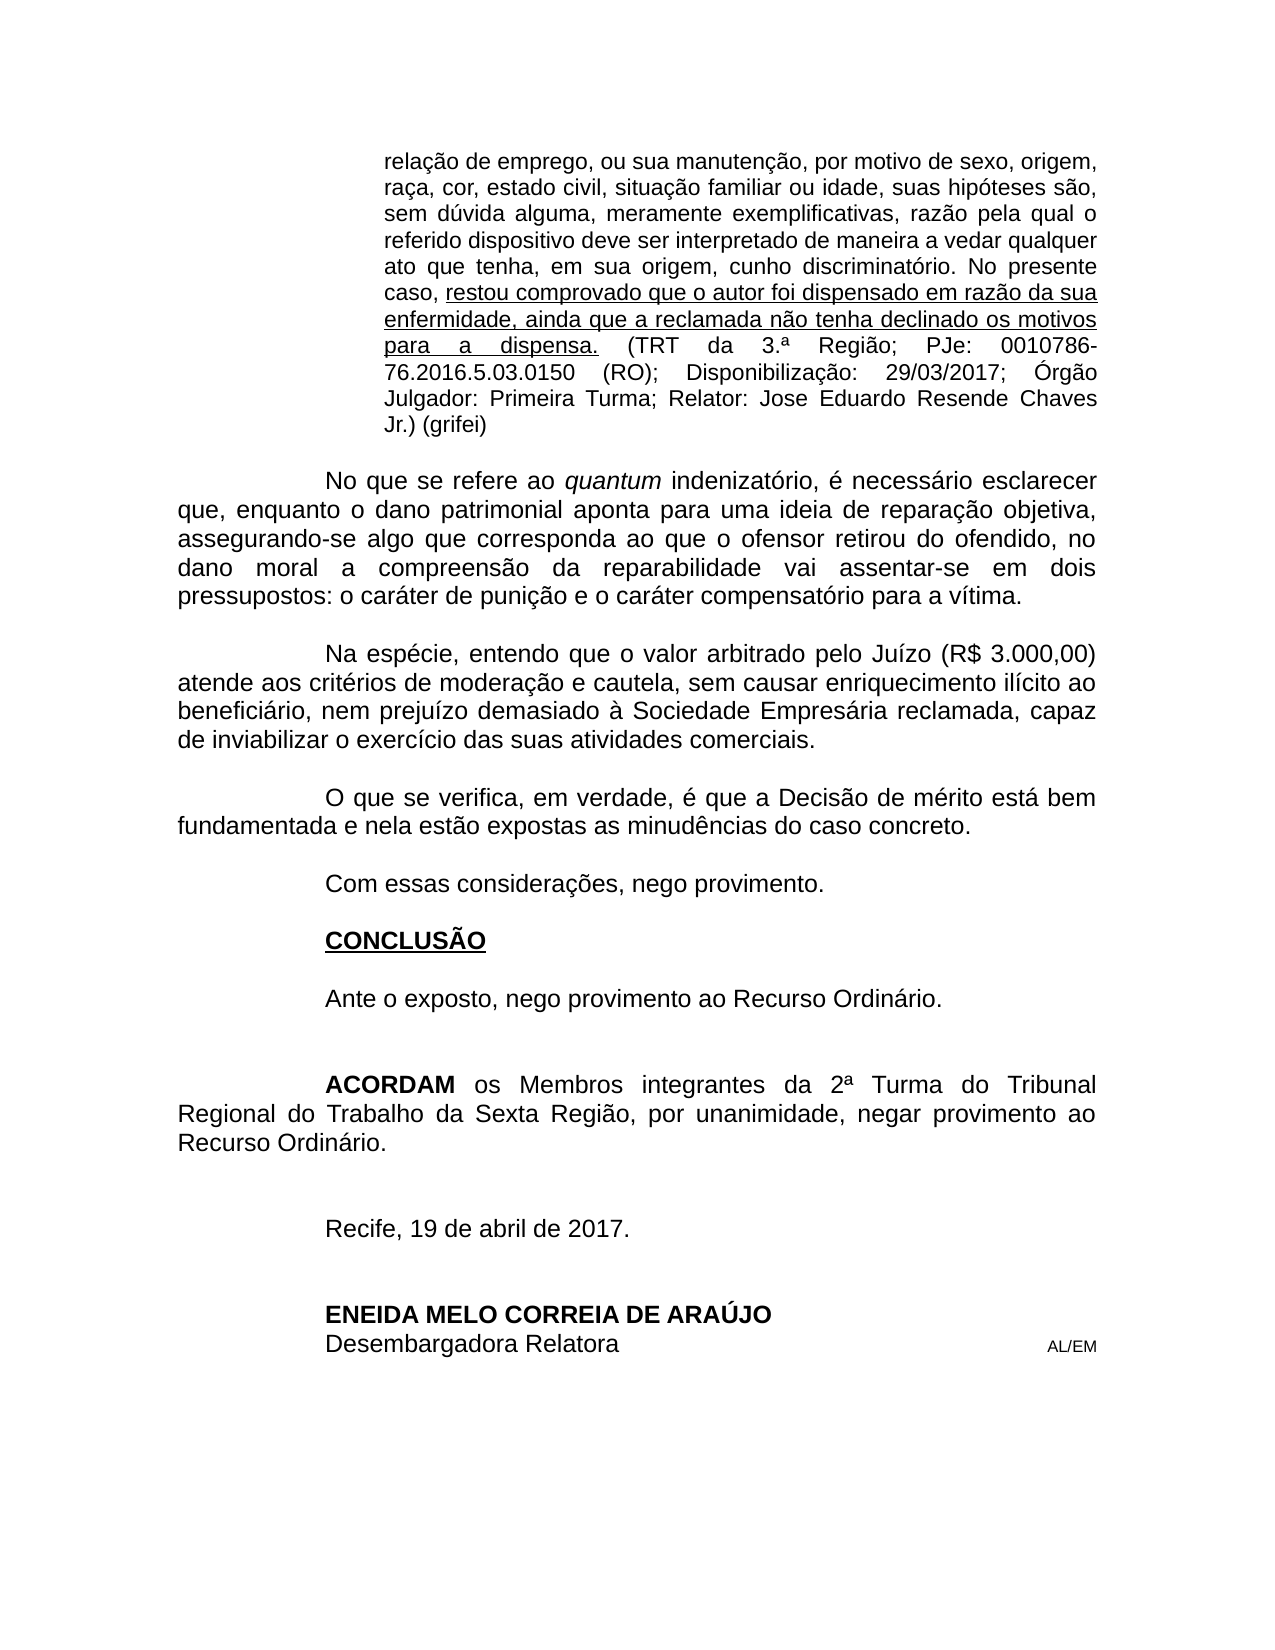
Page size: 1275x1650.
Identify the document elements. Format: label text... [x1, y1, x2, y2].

text Recife, 19 de abril de 2017. [177, 1214, 1098, 1242]
text No que se refere ao quantum indenizatório, é necessário esclarecer que, enquanto o dano patrimonial aponta para uma ideia de reparação objetiva, assegurando-se algo que corresponda ao que o ofensor retirou do ofendido, no dano moral a compreensão da reparabilidade vai assentar-se em dois pressupostos: o caráter de punição e o caráter compensatório para a vítima. [177, 466, 1098, 610]
text Ante o exposto, nego provimento ao Recurso Ordinário. [177, 984, 1098, 1012]
text ENEIDA MELO CORREIA DE ARAÚJO [177, 1300, 1098, 1329]
text Desembargadora Relatora AL/EM [177, 1329, 1098, 1357]
text relação de emprego, ou sua manutenção, por motivo de sexo, origem, raça, cor, estado civil, situação familiar ou idade, suas hipóteses são, sem dúvida alguma, meramente exemplificativas, razão pela qual o referido dispositivo deve ser interpretado de maneira a vedar qualquer ato que tenha, em sua origem, cunho discriminatório. No presente caso, restou comprovado que o autor foi dispensado em razão da sua enfermidade, ainda que a reclamada não tenha declinado os motivos para a dispensa. (TRT da 3.ª Região; PJe: 0010786-76.2016.5.03.0150 (RO); Disponibilização: 29/03/2017; Órgão Julgador: Primeira Turma; Relator: Jose Eduardo Resende Chaves Jr.) (grifei) [384, 148, 1098, 437]
text Na espécie, entendo que o valor arbitrado pelo Juízo (R$ 3.000,00) atende aos critérios de moderação e cautela, sem causar enriquecimento ilícito ao beneficiário, nem prejuízo demasiado à Sociedade Empresária reclamada, capaz de inviabilizar o exercício das suas atividades comerciais. [177, 639, 1098, 754]
text CONCLUSÃO [177, 926, 1098, 955]
text Com essas considerações, nego provimento. [177, 869, 1098, 897]
text O que se verifica, em verdade, é que a Decisão de mérito está bem fundamentada e nela estão expostas as minudências do caso concreto. [177, 782, 1098, 840]
text ACORDAM os Membros integrantes da 2ª Turma do Tribunal Regional do Trabalho da Sexta Região, por unanimidade, negar provimento ao Recurso Ordinário. [177, 1070, 1098, 1156]
